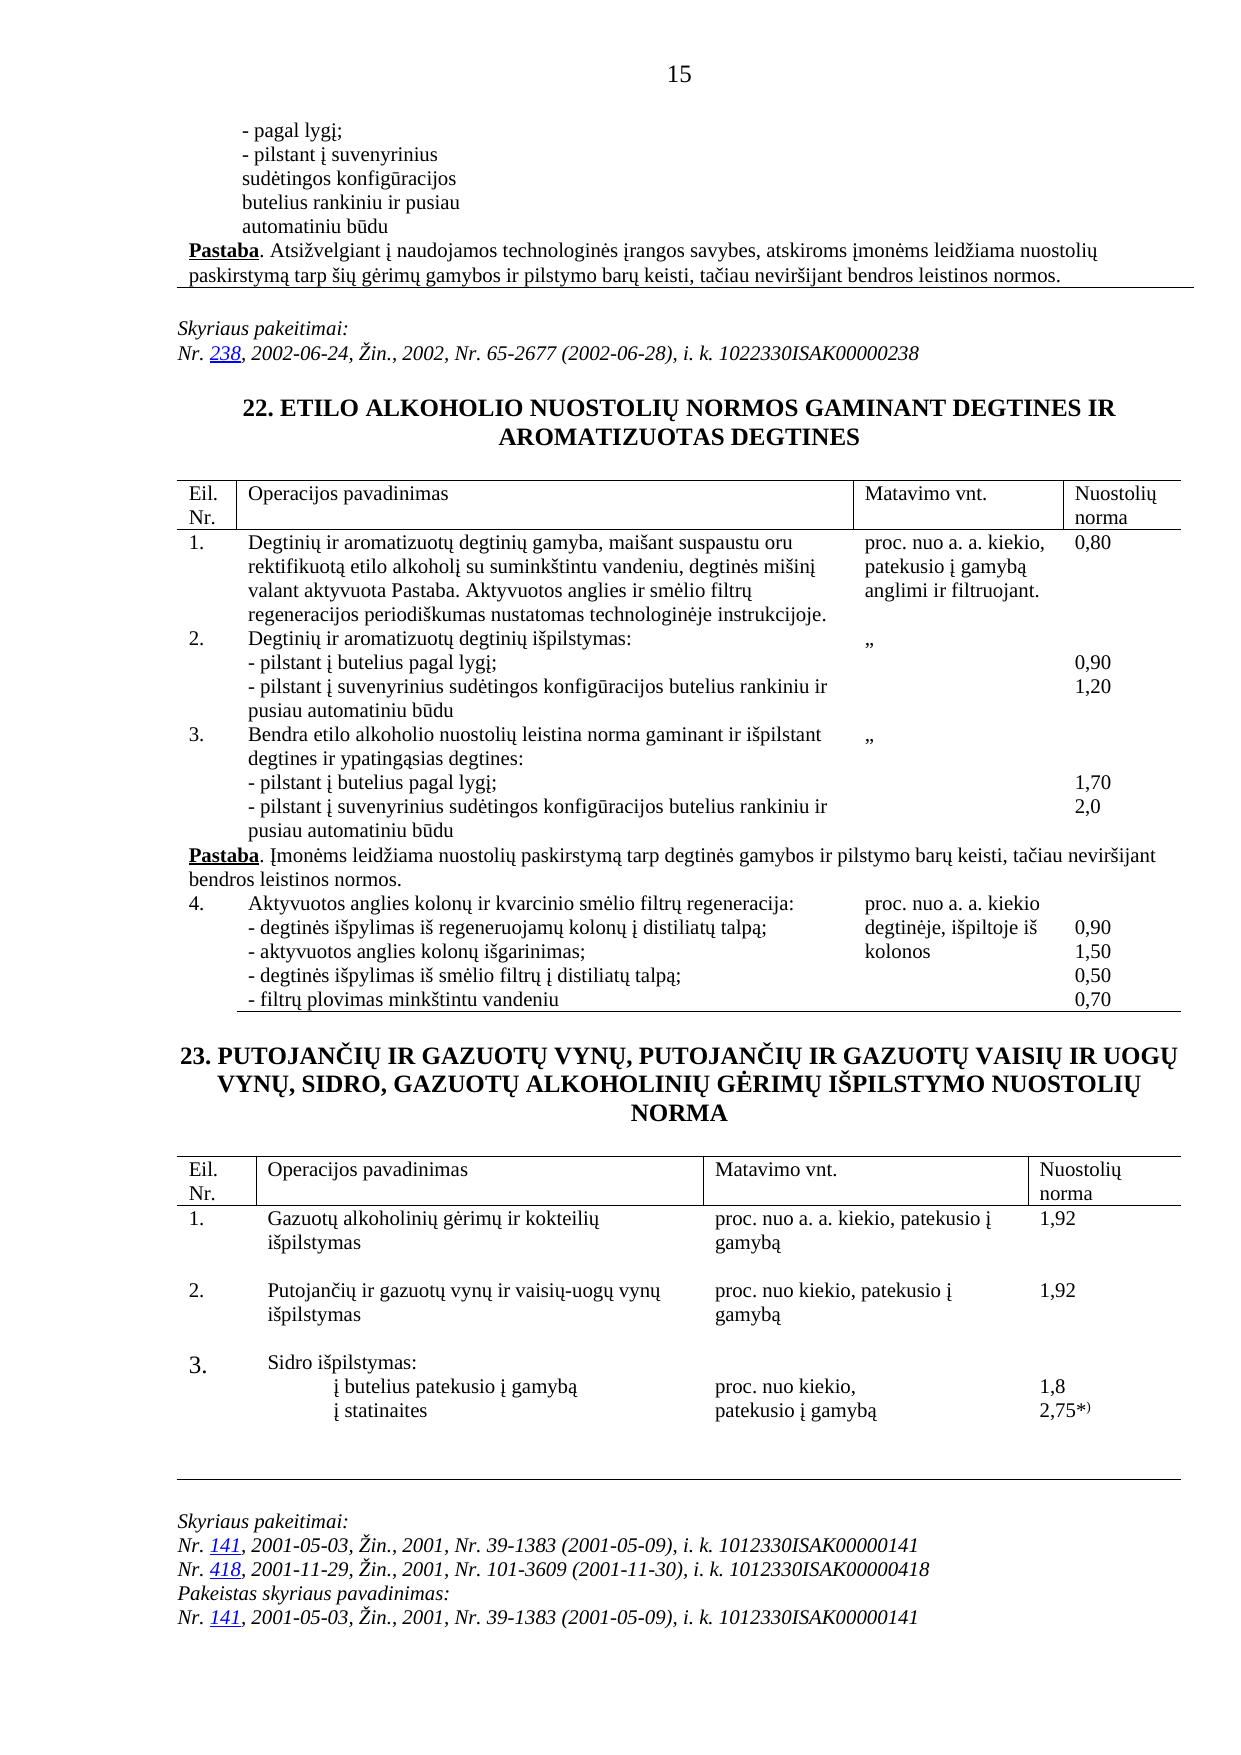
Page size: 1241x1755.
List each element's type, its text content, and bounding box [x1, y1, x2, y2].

table_header Operacijos pavadinimas [257, 1157, 703, 1205]
table_cell proc. nuo a. a. kiekio degtinėje, išpiltoje iš kolonos [853, 891, 1063, 1011]
table_cell 1,70 2,0 [1063, 722, 1181, 842]
table_cell [536, 118, 959, 238]
table_cell 2. [177, 626, 237, 722]
table_cell 1. [177, 530, 237, 626]
table_cell 0,90 1,50 0,50 0,70 [1063, 891, 1181, 1011]
text Pakeistas skyriaus pavadinimas: [177, 1581, 1181, 1605]
table_cell 3. [177, 1350, 256, 1455]
table_cell 1,92 [1028, 1278, 1181, 1326]
table_cell proc. nuo kiekio, patekusio į gamybą [704, 1350, 1028, 1455]
table_cell [177, 1326, 256, 1350]
table_cell [177, 1455, 256, 1479]
table_cell 1. [177, 1206, 256, 1254]
table_header Nuostolių norma [1029, 1157, 1181, 1205]
text Skyriaus pakeitimai: [177, 316, 1181, 340]
table_header Matavimo vnt. [704, 1157, 1028, 1205]
table_cell „ [853, 626, 1063, 722]
table_cell proc. nuo a. a. kiekio, patekusio į gamybą anglimi ir filtruojant. [853, 530, 1063, 626]
table_cell [704, 1254, 1028, 1278]
table_cell [1028, 1326, 1181, 1350]
table_cell Gazuotų alkoholinių gėrimų ir kokteilių išpilstymas [256, 1206, 703, 1254]
table_cell [256, 1254, 703, 1278]
table_cell 4. [177, 891, 237, 1011]
table_header Nuostolių norma [1064, 481, 1181, 529]
text 23. PUTOJANČIŲ IR GAZUOTŲ VYNŲ, PUTOJANČIŲ IR GAZUOTŲ VAISIŲ IR UOGŲ VYNŲ, SIDRO, GAZUOTŲ ALKOHOLINIŲ GĖRIMŲ IŠPILSTYMO NUOSTOLIŲ NORMA [177, 1041, 1181, 1127]
table_cell proc. nuo kiekio, patekusio į gamybą [704, 1278, 1028, 1326]
text Nr. 141, 2001-05-03, Žin., 2001, Nr. 39-1383 (2001-05-09), i. k. 1012330ISAK00000141 [177, 1533, 1181, 1557]
table_cell Pastaba. Įmonėms leidžiama nuostolių paskirstymą tarp degtinės gamybos ir pilstymo barų keisti, tačiau neviršijant bendros leistinos normos. [177, 843, 1181, 891]
table_cell 2. [177, 1278, 256, 1326]
table_header Operacijos pavadinimas [237, 481, 853, 529]
text 22. ETILO ALKOHOLIO NUOSTOLIŲ NORMOS GAMINANT DEGTINES IR AROMATIZUOTAS DEGTINES [177, 393, 1181, 451]
table_cell 3. [177, 722, 237, 842]
table_header Matavimo vnt. [854, 481, 1063, 529]
table_cell [256, 1455, 703, 1479]
table_cell Bendra etilo alkoholio nuostolių leistina norma gaminant ir išpilstant degtines ir ypatingąsias degtines: - pilstant į butelius pagal lygį; - pilstant į suvenyrinius sudėtingos konfigūracijos butelius rankiniu ir pusiau automatiniu būdu [237, 722, 853, 842]
table_cell [1028, 1455, 1181, 1479]
table_cell [704, 1455, 1028, 1479]
table_header Eil. Nr. [177, 481, 236, 529]
table_cell Pastaba. Atsižvelgiant į naudojamos technologinės įrangos savybes, atskiroms įmonėms leidžiama nuostolių paskirstymą tarp šių gėrimų gamybos ir pilstymo barų keisti, tačiau neviršijant bendros leistinos normos. [177, 239, 1194, 287]
table_cell Aktyvuotos anglies kolonų ir kvarcinio smėlio filtrų regeneracija: - degtinės išpylimas iš regeneruojamų kolonų į distiliatų talpą; - aktyvuotos anglies kolonų išgarinimas; - degtinės išpylimas iš smėlio filtrų į distiliatų talpą; - filtrų plovimas minkštintu vandeniu [237, 891, 853, 1011]
table_cell [704, 1326, 1028, 1350]
text Skyriaus pakeitimai: [177, 1509, 1181, 1533]
table_cell Degtinių ir aromatizuotų degtinių gamyba, maišant suspaustu oru rektifikuotą etilo alkoholį su suminkštintu vandeniu, degtinės mišinį valant aktyvuota Pastaba. Aktyvuotos anglies ir smėlio filtrų regeneracijos periodiškumas nustatomas technologinėje instrukcijoje. [237, 530, 853, 626]
table_cell [959, 118, 1194, 238]
table_cell „ [853, 722, 1063, 842]
table_cell Sidro išpilstymas: į butelius patekusio į gamybą į statinaites [256, 1350, 703, 1455]
table_cell [177, 1254, 256, 1278]
text Nr. 418, 2001-11-29, Žin., 2001, Nr. 101-3609 (2001-11-30), i. k. 1012330ISAK00000418 [177, 1557, 1181, 1581]
table_cell [1028, 1254, 1181, 1278]
table_cell 1,92 [1028, 1206, 1181, 1254]
table_cell [256, 1326, 703, 1350]
table_cell Degtinių ir aromatizuotų degtinių išpilstymas: - pilstant į butelius pagal lygį; - pilstant į suvenyrinius sudėtingos konfigūracijos butelius rankiniu ir pusiau automatiniu būdu [237, 626, 853, 722]
table_cell [177, 118, 231, 238]
table_cell 1,8 2,75*) [1028, 1350, 1181, 1455]
table_cell proc. nuo a. a. kiekio, patekusio į gamybą [704, 1206, 1028, 1254]
table_cell - pagal lygį; - pilstant į suvenyrinius sudėtingos konfigūracijos butelius rankiniu ir pusiau automatiniu būdu [231, 118, 536, 238]
table_header Eil. Nr. [177, 1157, 256, 1205]
text Nr. 141, 2001-05-03, Žin., 2001, Nr. 39-1383 (2001-05-09), i. k. 1012330ISAK00000141 [177, 1605, 1181, 1629]
table_cell Putojančių ir gazuotų vynų ir vaisių-uogų vynų išpilstymas [256, 1278, 703, 1326]
table_cell 0,80 [1063, 530, 1181, 626]
text Nr. 238, 2002-06-24, Žin., 2002, Nr. 65-2677 (2002-06-28), i. k. 1022330ISAK00000238 [177, 340, 1181, 364]
table_cell 0,90 1,20 [1063, 626, 1181, 722]
